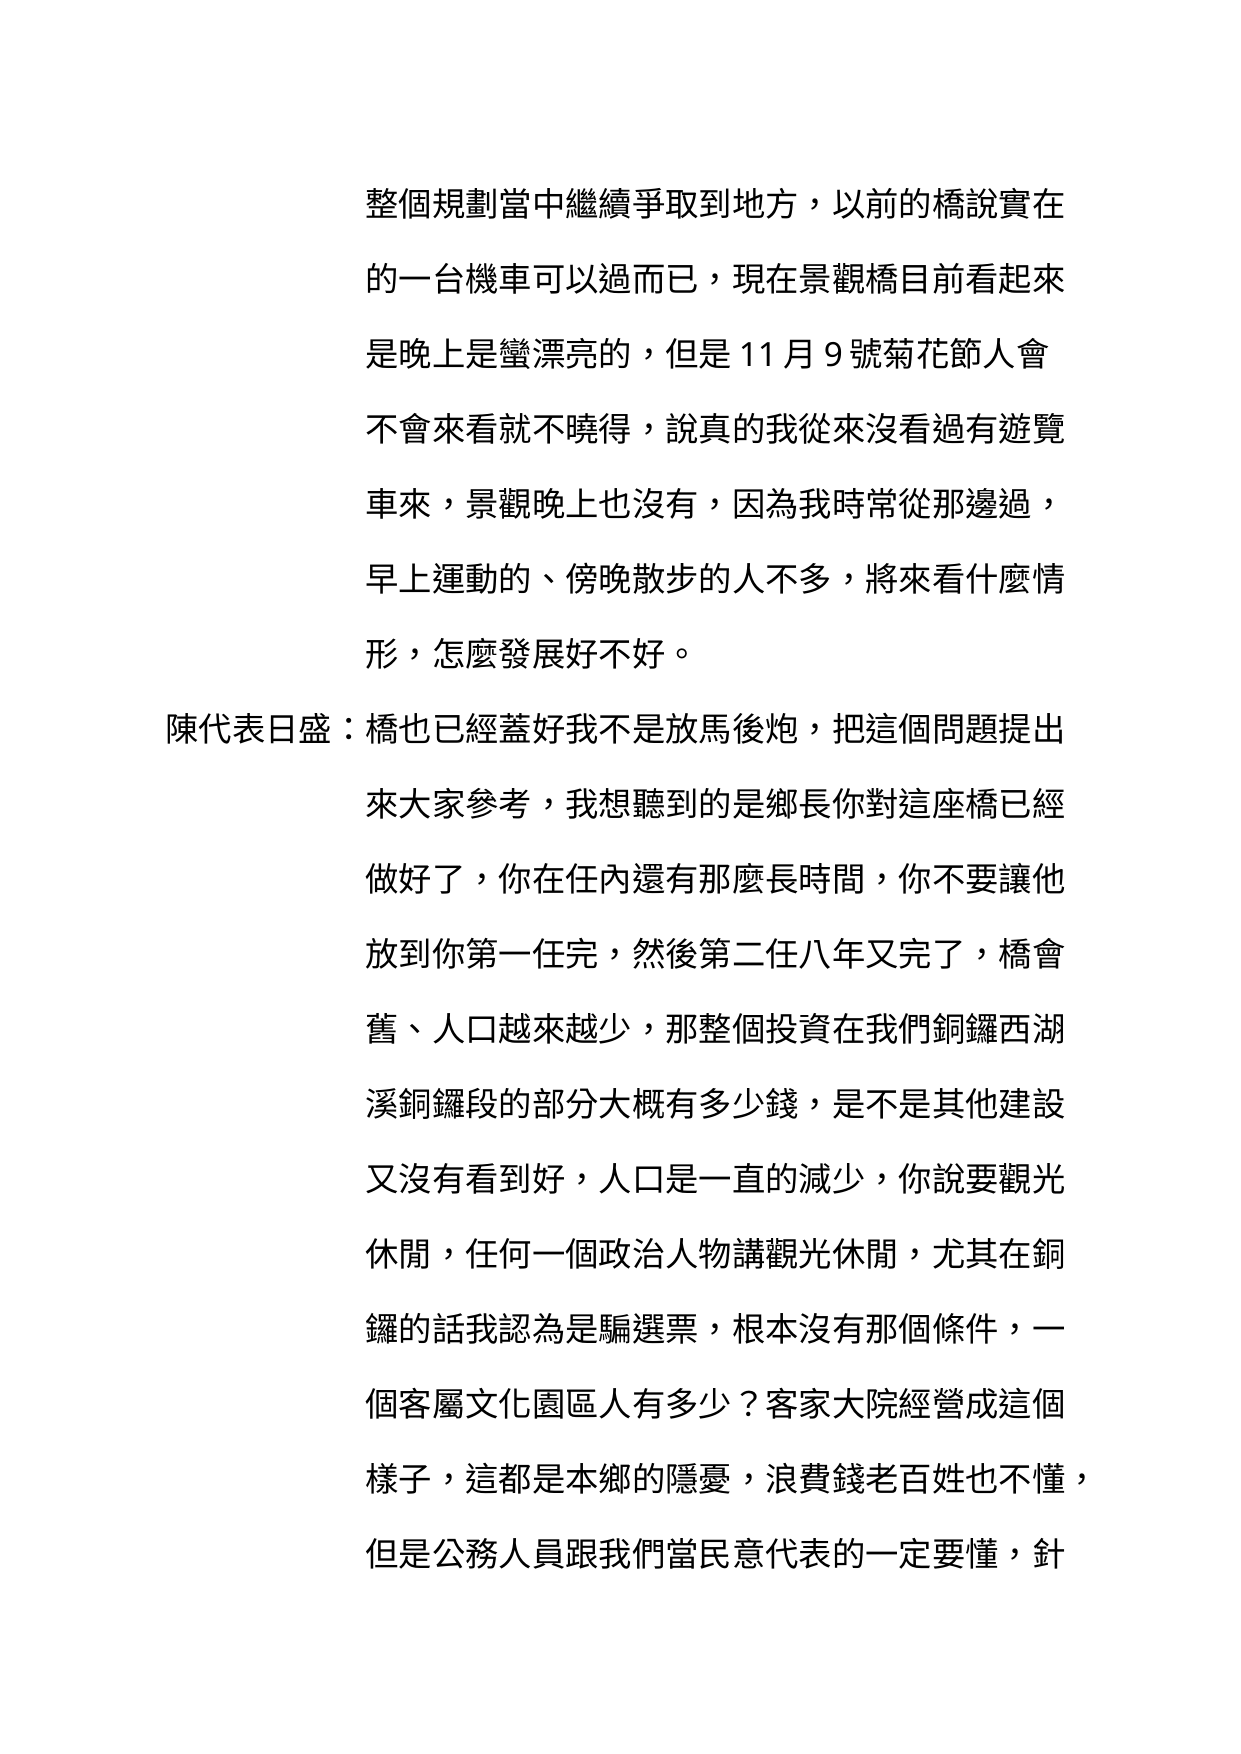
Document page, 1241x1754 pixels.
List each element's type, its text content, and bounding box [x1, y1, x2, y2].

text 李鄉長瑞廷：當時受颱風的影響橋沖斷了，沖斷兩次是屬於竹森村的橋，那時便道機車可以過，橋墩也是沖壞的，謝鄉長、代表會也有參與到縣政府去開會，課室主管、局、處長都在那邊，問我們鄉公所景觀橋整合後龍的西湖溪一直到我們銅鑼這一段，後龍也有一座景觀橋，後龍的景觀橋比較長、比較大，問我整個效率，只有機車過、人也不多，經過鄉親跟鄉公所開會，縣政府配合客屬文化園區、配合科學園區、配合這座西湖溪整個的環境，是不是來做個景觀橋，他說經費由我們縣政府在前瞻計畫總和的經費是2.4億，那個橋是7,000萬，還有1,750萬是做自行車步道，還有兩個小型公園，他說這樣子一來的話，能夠帶動我們地方的觀光，看到的過是晨跑、晚上散步的人也不多，還有一個點就是現在我跟縣政府爭取的路燈太暗了，我跟縣長爭取整個60盞，被削掉只剩30盞，現在沒有錢他補助我們這個燈頭，一個燈頭是8,000元，柱子我們鄉公所來做，一個柱子要1萬元我們就要出30萬元，我們請縣政府工務段看了裡面的牽線要250萬元，那鄉公所就要出280萬元，我說這樣怎麼合理呢！我們只是小單位你們是大單位，後來這個案子就停下來，我跟縣長說這樣子不行，縣長就跟我講目前經濟狀況不行，路燈各方面到目前我們就沒有再申請，我們要出280萬、他出24萬這個差距太大了，明年還要繼續跟縣長講，這個是縣政府發包的，要縣政府來負責才對，目前樹木有很多苦楝樹，我上回有叫人拔掉150棵，縣政府給我們100萬種其它的樹木，所以我們現在研究看種什麼樹，全程是3公里我想這個經濟效率在目前來看是沒有，但是長期的發展看怎樣配合西湖溪的整治，當時我有到營建署，我說西湖溪的景觀橋那麼漂亮，我們西湖溪三分之一做集流、三分之二做攔沙壩，跟愛河、淡水河一樣，他說你那個溪不長短短的，下大雨大水一來整個沖垮浪費我們的整個經費，我說你做好一點應該是不會，我們那個河流西湖溪不是很大你再考慮，文有轉到縣政府再轉中央，整個規劃當中繼續爭取到地方，以前的橋說實在的一台機車可以過而已，現在景觀橋目前看起來是晚上是蠻漂亮的，但是11月9號菊花節人會不會來看就不曉得，說真的我從來沒看過有遊覽車來，景觀晚上也沒有，因為我時常從那邊過，早上運動的、傍晚散步的人不多，將來看什麼情形，怎麼發展好不好。 [165, 164, 1075, 689]
text 陳代表日盛：橋也已經蓋好我不是放馬後炮，把這個問題提出來大家參考，我想聽到的是鄉長你對這座橋已經做好了，你在任內還有那麼長時間，你不要讓他放到你第一任完，然後第二任八年又完了，橋會舊、人口越來越少，那整個投資在我們銅鑼西湖溪銅鑼段的部分大概有多少錢，是不是其他建設又沒有看到好，人口是一直的減少，你說要觀光休閒，任何一個政治人物講觀光休閒，尤其在銅鑼的話我認為是騙選票，根本沒有那個條件，一個客屬文化園區人有多少？客家大院經營成這個樣子，這都是本鄉的隱憂，浪費錢老百姓也不懂，但是公務人員跟我們當民意代表的一定要懂，針對西湖溪兩岸包括種樹、一些休閒的公園，你未來準備怎麼樣的做法讓它能夠活用，最起碼來享受建設成果的人會有意願，它的使用率會比較高，你說經濟效益我看很難，看菊花的白天看一看傍晚就走了，他會留下來等到天黑看這座橋的燈光嗎？不可能，本鄉的人要去都很難，我要聽到的是鄉長你對兩岸的休閒區你怎麼來利用，現在有自行車步道將來怎麼樣辦活動，有沒有那個空間、空地，我要聽的是這個要不然真的太可惜了，還有路燈你沒有做是正確的，因為電費又我們付出，你沒有因為這座橋得到什麼利益只有花費更多，劉主席也有提到將來橋的維護、兩岸的景觀維護，應該是水利局他們做才對，不是我們也不是縣政府，你要去接相關衍生的，你剛剛講的誰去玩、來看，你去看看我們的銅鑼公園，我們第一次定期會下鄉勘查的時候，現在改善了沒有，那裡有多少人？那裡有很多蛇鄉公所知不知道？椅子上次看爛掉的有沒有改善，上次勘查完之後勘查紀錄、改善的進度、成果怎麼樣，一封公文都沒有給代表會，我認為這是不尊重代表會的極致，鄉長對員工好我雙手贊成，但是他的負面影響是什麼？散漫啊、怠惰啊，秘書是我同學我也不忍苛責他，照理講他要幫鄉長把關把好，我們鄉公所的研考假如由古秘書來兼任研考業務的話，我相信在各個業務的課室，他們的工作進度應該秘書要相當的清楚，不要人一問我再打電話問，這樣不對的，整個鄉公所的行政效率沒有一個節奏感，我不知道各位聽得懂聽不懂，該做的你連騙我們的意願都沒有，你的工作報告寫得很好，但是其中的隱憂在哪裡，我希望鄉長尤其針對景觀橋，最主要對比128線竹森橋那個比較重要，還是原來的不到兩米的便道，而且一點經濟效益都沒有，這是我個人的看法，希望能夠當作李鄉長施政的參考，謝謝。 [165, 689, 1075, 1589]
